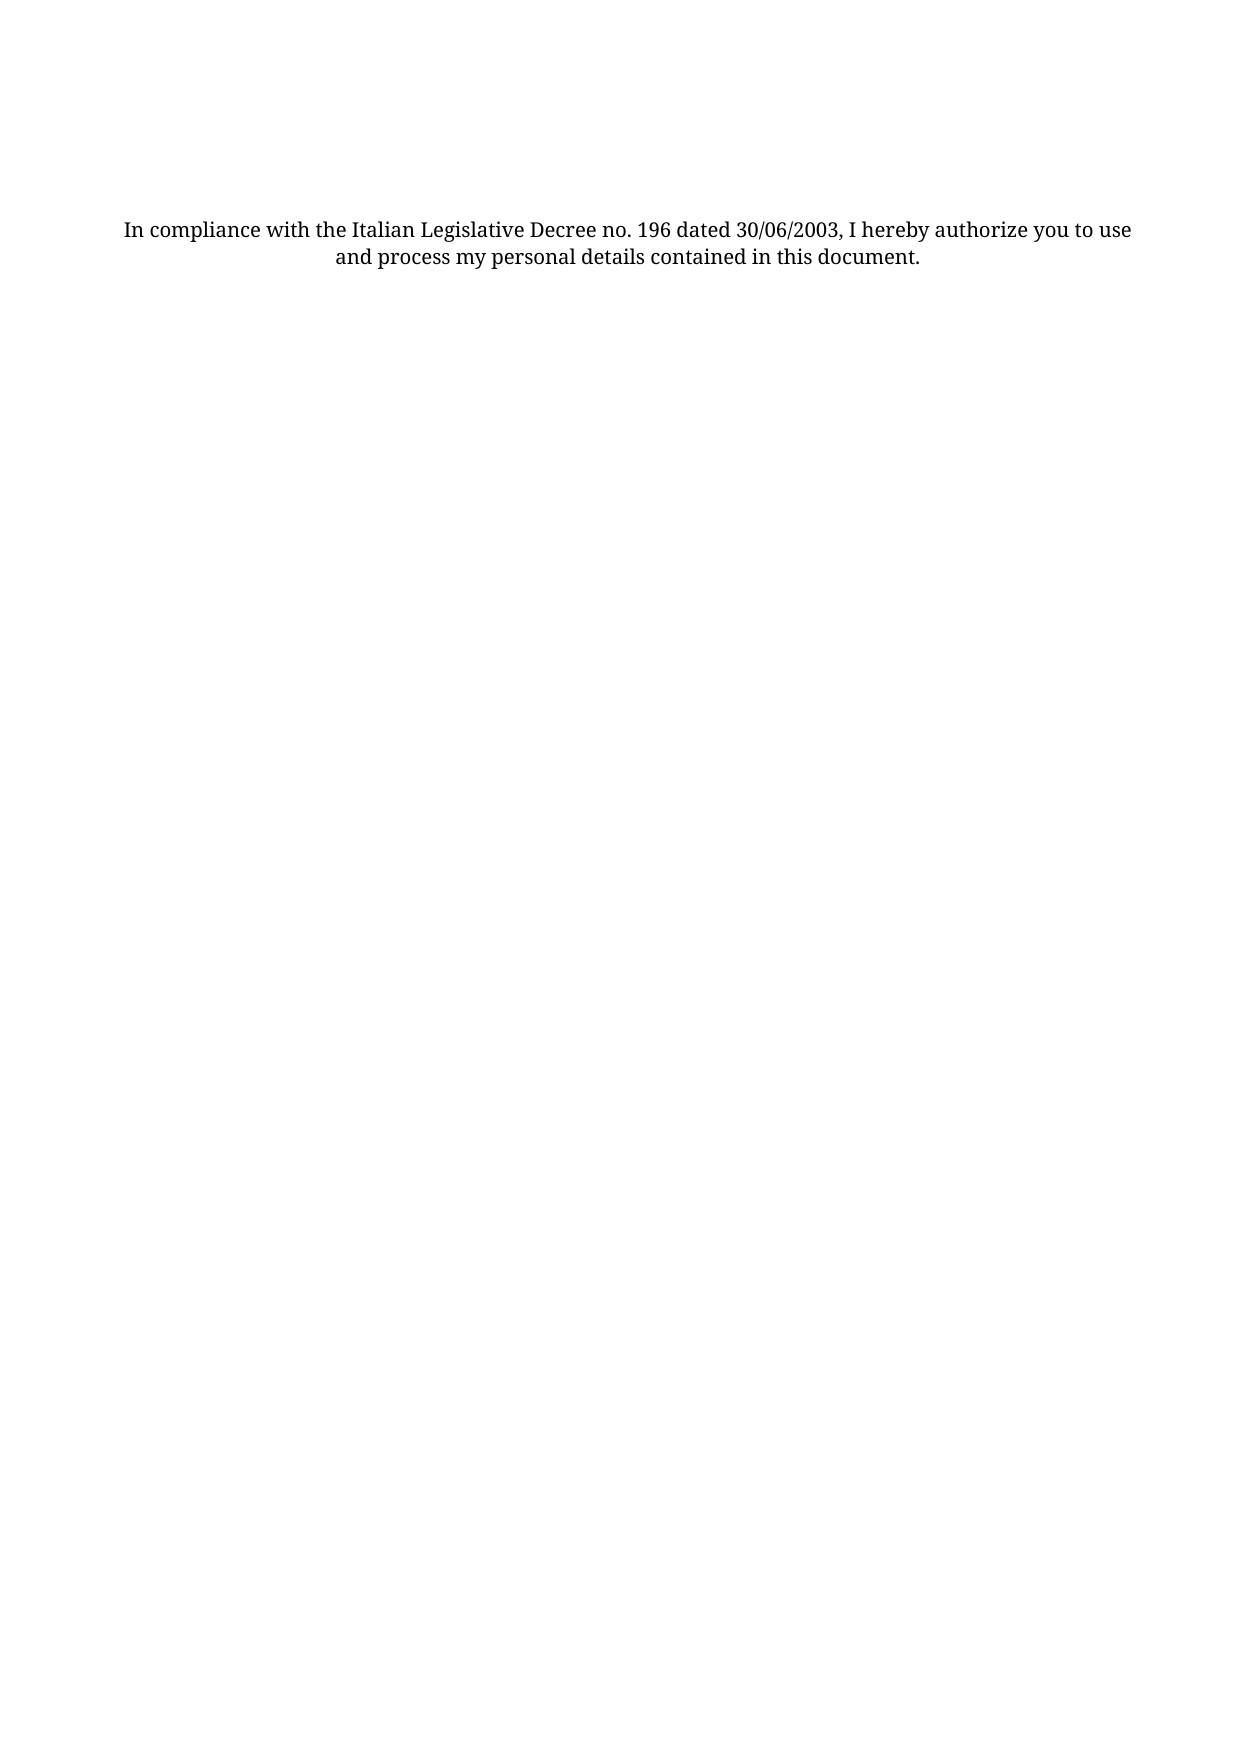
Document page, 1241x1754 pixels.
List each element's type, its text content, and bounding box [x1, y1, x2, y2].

text In compliance with the Italian Legislative Decree no. 196 dated 30/06/2003, I hereby authorize you to use and process my personal details contained in this document. [118, 215, 1137, 271]
